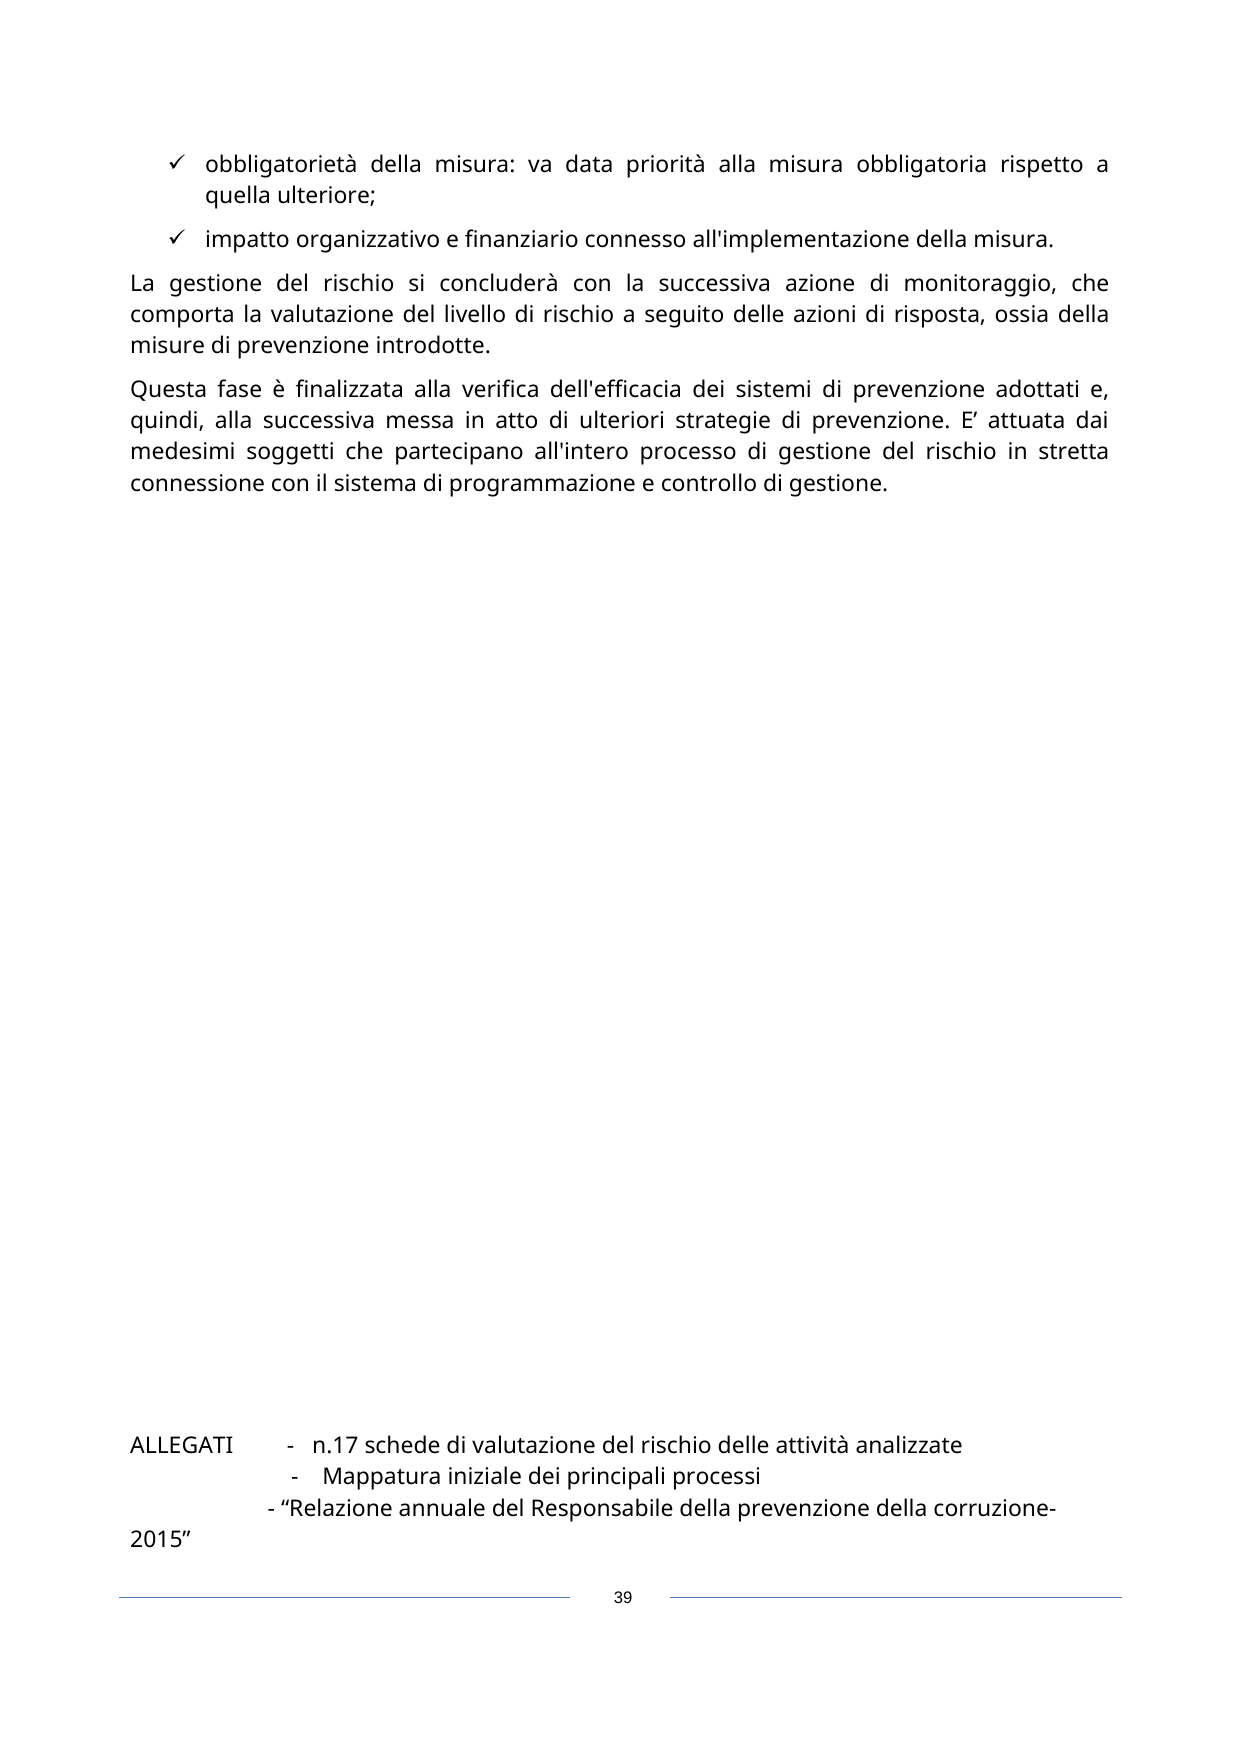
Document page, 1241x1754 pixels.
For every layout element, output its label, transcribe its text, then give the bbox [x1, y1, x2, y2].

list obbligatorietà della misura: va data priorità alla misura obbligatoria rispetto a quella ulteriore; [167, 148, 1110, 210]
text - Mappatura iniziale dei principali processi [130, 1460, 1110, 1491]
text - “Relazione annuale del Responsabile della prevenzione della corruzione- 2015” [130, 1491, 1110, 1554]
list impatto organizzativo e finanziario connesso all'implementazione della misura. [167, 223, 1110, 254]
text Questa fase è finalizzata alla verifica dell'efficacia dei sistemi di prevenzione adottati e, quindi, alla successiva messa in atto di ulteriori strategie di prevenzione. E’ attuata dai medesimi soggetti che partecipano all'intero processo di gestione del rischio in stretta connessione con il sistema di programmazione e controllo di gestione. [130, 373, 1110, 498]
text ALLEGATI - n.17 schede di valutazione del rischio delle attività analizzate [130, 1429, 1110, 1460]
text La gestione del rischio si concluderà con la successiva azione di monitoraggio, che comporta la valutazione del livello di rischio a seguito delle azioni di risposta, ossia della misure di prevenzione introdotte. [130, 266, 1110, 360]
